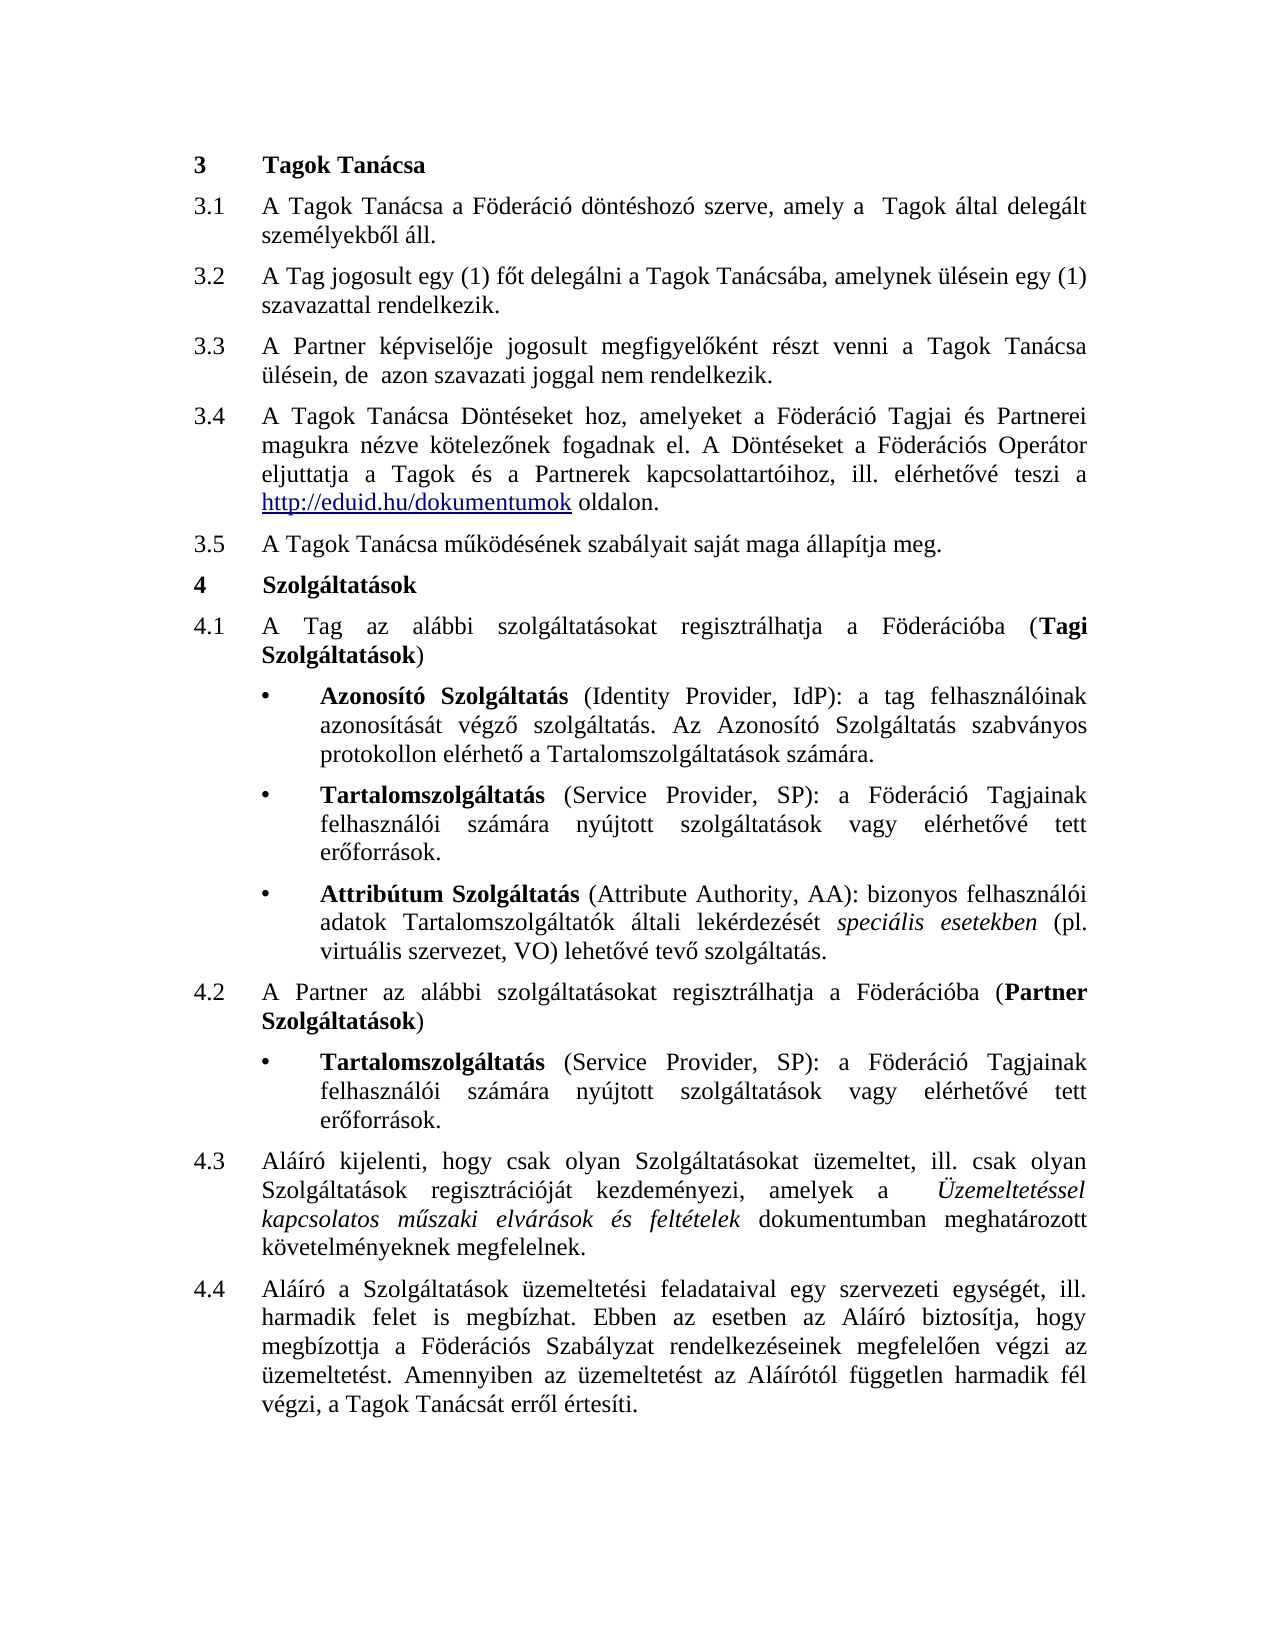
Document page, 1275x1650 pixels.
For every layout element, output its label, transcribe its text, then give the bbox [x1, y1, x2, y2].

list Tartalomszolgáltatás (Service Provider, SP): a Föderáció Tagjainak felhasználói számára nyújtott szolgáltatások vagy elérhetővé tett erőforrások. [261, 1047, 1087, 1134]
list Szolgáltatások [417, 570, 1087, 599]
list Tagok Tanácsa [426, 150, 1087, 179]
list A Tag az alábbi szolgáltatásokat regisztrálhatja a Föderációba (Tagi Szolgáltatások) [424, 640, 1087, 669]
list A Tag jogosult egy (1) főt delegálni a Tagok Tanácsába, amelynek ülésein egy (1) szavazattal rendelkezik. [187, 261, 261, 319]
list Tartalomszolgáltatás (Service Provider, SP): a Föderáció Tagjainak felhasználói számára nyújtott szolgáltatások vagy elérhetővé tett erőforrások. [261, 780, 1087, 866]
list Attribútum Szolgáltatás (Attribute Authority, AA): bizonyos felhasználói adatok Tartalomszolgáltatók általi lekérdezését speciális esetekben (pl. virtuális szervezet, VO) lehetővé tevő szolgáltatás. [261, 879, 502, 965]
list A Tag az alábbi szolgáltatásokat regisztrálhatja a Föderációba (Tagi Szolgáltatások) [187, 611, 261, 669]
list A Tagok Tanácsa a Föderáció döntéshozó szerve, amely a Tagok által delegált személyekből áll. [436, 220, 1087, 249]
list Azonosító Szolgáltatás (Identity Provider, IdP): a tag felhasználóinak azonosítását végző szolgáltatás. Az Azonosító Szolgáltatás szabványos protokollon elérhető a Tartalomszolgáltatások számára. [261, 681, 320, 767]
list Attribútum Szolgáltatás (Attribute Authority, AA): bizonyos felhasználói adatok Tartalomszolgáltatók általi lekérdezését speciális esetekben (pl. virtuális szervezet, VO) lehetővé tevő szolgáltatás. [503, 907, 1087, 965]
list Aláíró kijelenti, hogy csak olyan Szolgáltatásokat üzemeltet, ill. csak olyan Szolgáltatások regisztrációját kezdeményezi, amelyek a Üzemeltetéssel kapcsolatos műszaki elvárások és feltételek dokumentumban meghatározott követelményeknek megfelelnek. [187, 1146, 1087, 1261]
list Azonosító Szolgáltatás (Identity Provider, IdP): a tag felhasználóinak azonosítását végző szolgáltatás. Az Azonosító Szolgáltatás szabványos protokollon elérhető a Tartalomszolgáltatások számára. [874, 739, 1087, 767]
list Aláíró a Szolgáltatások üzemeltetési feladataival egy szervezeti egységét, ill. harmadik felet is megbízhat. Ebben az esetben az Aláíró biztosítja, hogy megbízottja a Föderációs Szabályzat rendelkezéseinek megfelelően végzi az üzemeltetést. Amennyiben az üzemeltetést az Aláírótól független harmadik fél végzi, a Tagok Tanácsát erről értesíti. [187, 1274, 1087, 1417]
list A Tag jogosult egy (1) főt delegálni a Tagok Tanácsába, amelynek ülésein egy (1) szavazattal rendelkezik. [500, 290, 1087, 319]
list A Tagok Tanácsa működésének szabályait saját maga állapítja meg. [942, 529, 1087, 557]
list A Partner képviselője jogosult megfigyelőként részt venni a Tagok Tanácsa ülésein, de azon szavazati joggal nem rendelkezik. [187, 331, 261, 389]
list A Tagok Tanácsa Döntéseket hoz, amelyeket a Föderáció Tagjai és Partnerei magukra nézve kötelezőnek fogadnak el. A Döntéseket a Föderációs Operátor eljuttatja a Tagok és a Partnerek kapcsolattartóihoz, ill. elérhetővé teszi a http://eduid.hu/dokumentumok oldalon. [187, 401, 1087, 516]
list A Tagok Tanácsa a Föderáció döntéshozó szerve, amely a Tagok által delegált személyekből áll. [187, 191, 261, 249]
list A Partner az alábbi szolgáltatásokat regisztrálhatja a Föderációba (Partner Szolgáltatások) [187, 977, 1087, 1035]
list A Tagok Tanácsa működésének szabályait saját maga állapítja meg. [187, 529, 261, 557]
list A Partner képviselője jogosult megfigyelőként részt venni a Tagok Tanácsa ülésein, de azon szavazati joggal nem rendelkezik. [773, 360, 1087, 389]
